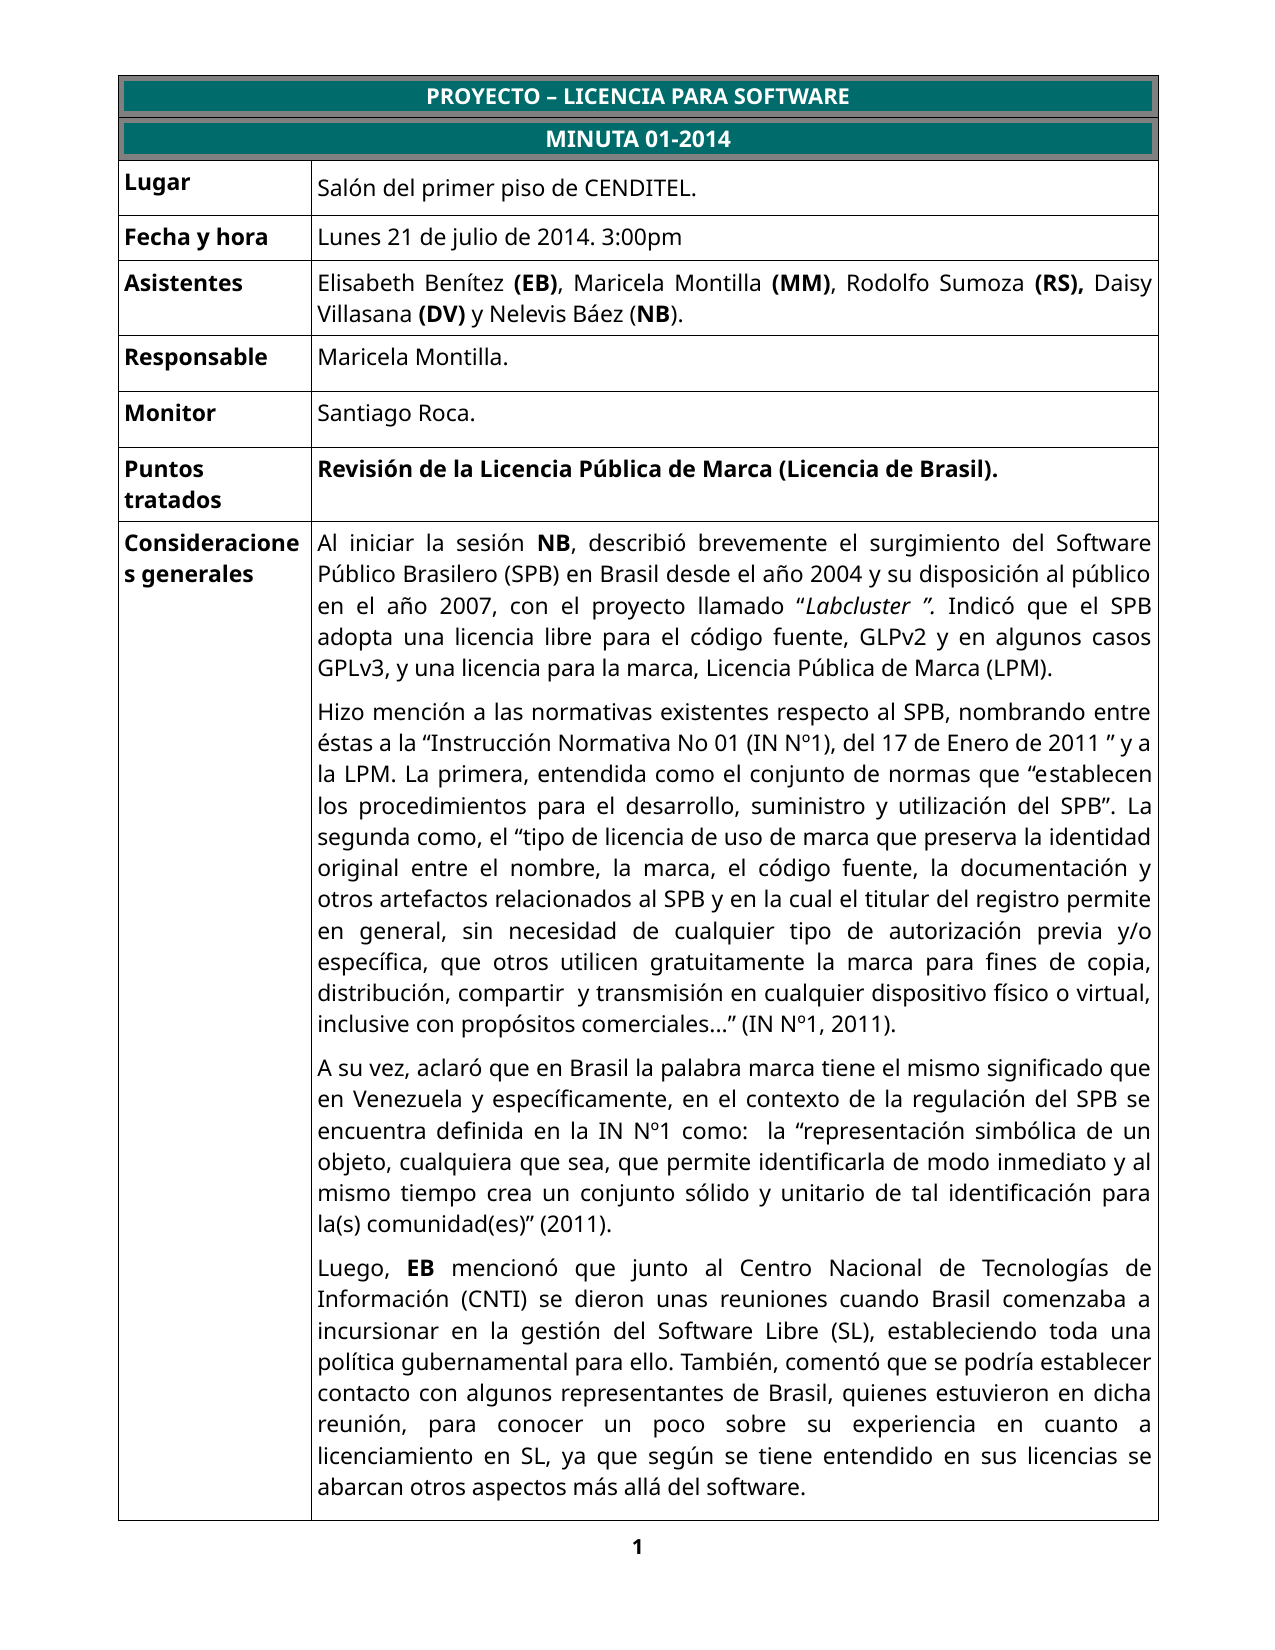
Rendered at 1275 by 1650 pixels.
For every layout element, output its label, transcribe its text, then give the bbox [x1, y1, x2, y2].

table_header PROYECTO – LICENCIA PARA SOFTWARE [119, 76, 1158, 117]
table_cell Elisabeth Benítez (EB), Maricela Montilla (MM), Rodolfo Sumoza (RS), Daisy Villasana (DV) y Nelevis Báez (NB). [312, 261, 1158, 335]
table_cell Puntos tratados [119, 448, 311, 521]
table_cell Santiago Roca. [312, 392, 1158, 446]
table_cell Fecha y hora [119, 216, 311, 260]
table_cell MINUTA 01-2014 [119, 118, 1158, 160]
table_cell Salón del primer piso de CENDITEL. [312, 161, 1158, 215]
table_cell Monitor [119, 392, 311, 446]
table_cell Lugar [119, 161, 311, 215]
table_cell Consideraciones generales [119, 522, 311, 1520]
table_cell Responsable [119, 336, 311, 391]
table_cell Lunes 21 de julio de 2014. 3:00pm [312, 216, 1158, 260]
table_cell Revisión de la Licencia Pública de Marca (Licencia de Brasil). [312, 448, 1158, 521]
table_cell Al iniciar la sesión NB, describió brevemente el surgimiento del Software Público Brasilero (SPB) en Brasil desde el año 2004 y su disposición al público en el año 2007, con el proyecto llamado “Labcluster ”. Indicó que el SPB adopta una licencia libre para el código fuente, GLPv2 y en algunos casos GPLv3, y una licencia para la marca, Licencia Pública de Marca (LPM). Hizo mención a las normativas existentes respecto al SPB, nombrando entre éstas a la “Instrucción Normativa No 01 (IN Nº1), del 17 de Enero de 2011 ” y a la LPM. La primera, entendida como el conjunto de normas que “establecen los procedimientos para el desarrollo, suministro y utilización del SPB”. La segunda como, el “tipo de licencia de uso de marca que preserva la identidad original entre el nombre, la marca, el código fuente, la documentación y otros artefactos relacionados al SPB y en la cual el titular del registro permite en general, sin necesidad de cualquier tipo de autorización previa y/o específica, que otros utilicen gratuitamente la marca para fines de copia, distribución, compartir y transmisión en cualquier dispositivo físico o virtual, inclusive con propósitos comerciales...” (IN Nº1, 2011). A su vez, aclaró que en Brasil la palabra marca tiene el mismo significado que en Venezuela y específicamente, en el contexto de la regulación del SPB se encuentra definida en la IN Nº1 como: la “representación simbólica de un objeto, cualquiera que sea, que permite identificarla de modo inmediato y al mismo tiempo crea un conjunto sólido y unitario de tal identificación para la(s) comunidad(es)” (2011). Luego, EB mencionó que junto al Centro Nacional de Tecnologías de Información (CNTI) se dieron unas reuniones cuando Brasil comenzaba a incursionar en la gestión del Software Libre (SL), estableciendo toda una política gubernamental para ello. También, comentó que se podría establecer contacto con algunos representantes de Brasil, quienes estuvieron en dicha reunión, para conocer un poco sobre su experiencia en cuanto a licenciamiento en SL, ya que según se tiene entendido en sus licencias se abarcan otros aspectos más allá del software. [312, 522, 1158, 1520]
table_cell Maricela Montilla. [312, 336, 1158, 391]
table_cell Asistentes [119, 261, 311, 335]
